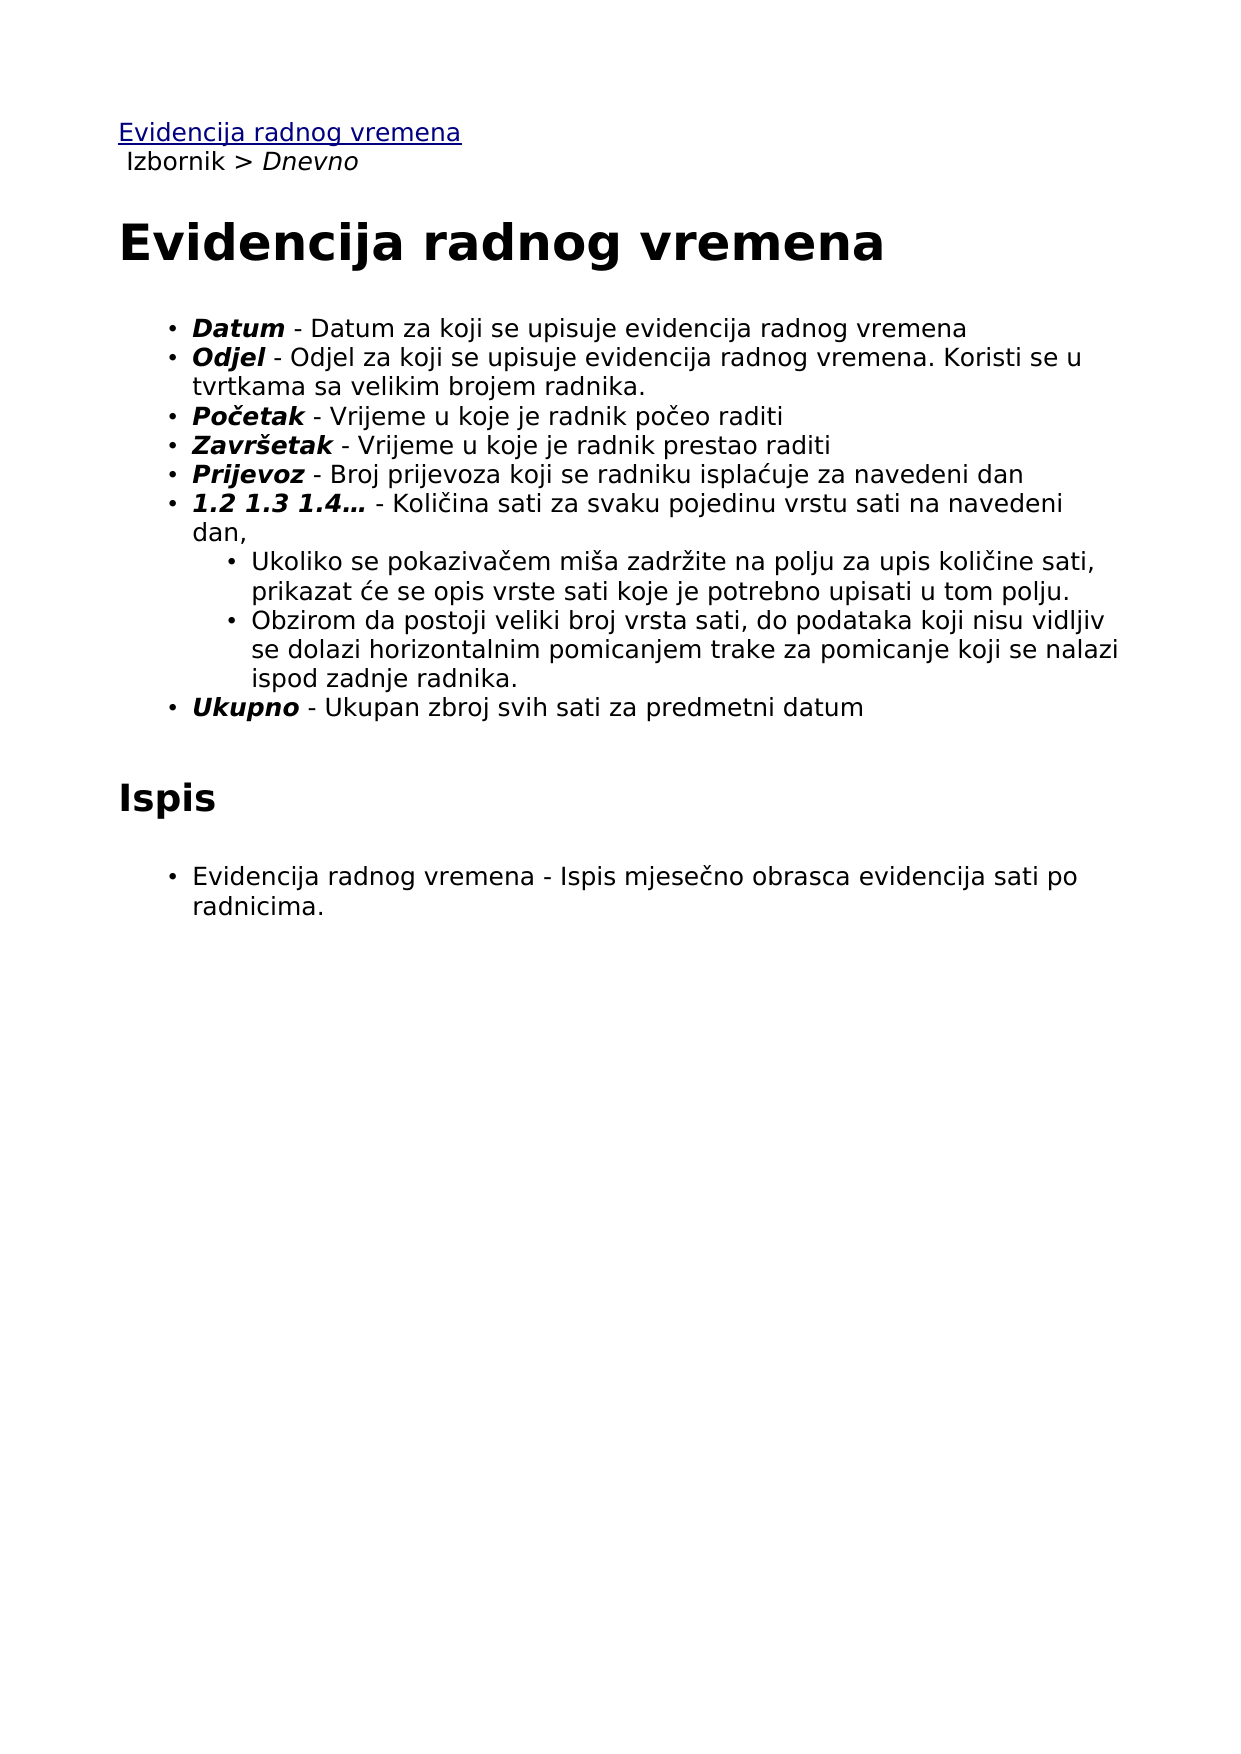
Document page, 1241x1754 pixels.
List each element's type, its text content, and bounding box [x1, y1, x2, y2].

list 1.2 1.3 1.4… - Količina sati za svaku pojedinu vrstu sati na navedeni dan, [177, 489, 1122, 547]
list Ukupno - Ukupan zbroj svih sati za predmetni datum [177, 693, 1122, 722]
list Odjel - Odjel za koji se upisuje evidencija radnog vremena. Koristi se u tvrtkama sa velikim brojem radnika. [177, 343, 1122, 402]
subtitle Ispis [118, 777, 1122, 821]
list Evidencija radnog vremena - Ispis mjesečno obrasca evidencija sati po radnicima. [177, 863, 1122, 921]
list Prijevoz - Broj prijevoza koji se radniku isplaćuje za navedeni dan [177, 460, 1122, 489]
list Datum - Datum za koji se upisuje evidencija radnog vremena [177, 314, 1122, 343]
list Obzirom da postoji veliki broj vrsta sati, do podataka koji nisu vidljiv se dolazi horizontalnim pomicanjem trake za pomicanje koji se nalazi ispod zadnje radnika. [236, 606, 1122, 693]
text Evidencija radnog vremena Izbornik > Dnevno [118, 118, 1122, 176]
subtitle Evidencija radnog vremena [118, 214, 1122, 272]
list Ukoliko se pokazivačem miša zadržite na polju za upis količine sati, prikazat će se opis vrste sati koje je potrebno upisati u tom polju. [236, 547, 1122, 606]
list Završetak - Vrijeme u koje je radnik prestao raditi [177, 431, 1122, 460]
list Početak - Vrijeme u koje je radnik počeo raditi [177, 402, 1122, 431]
